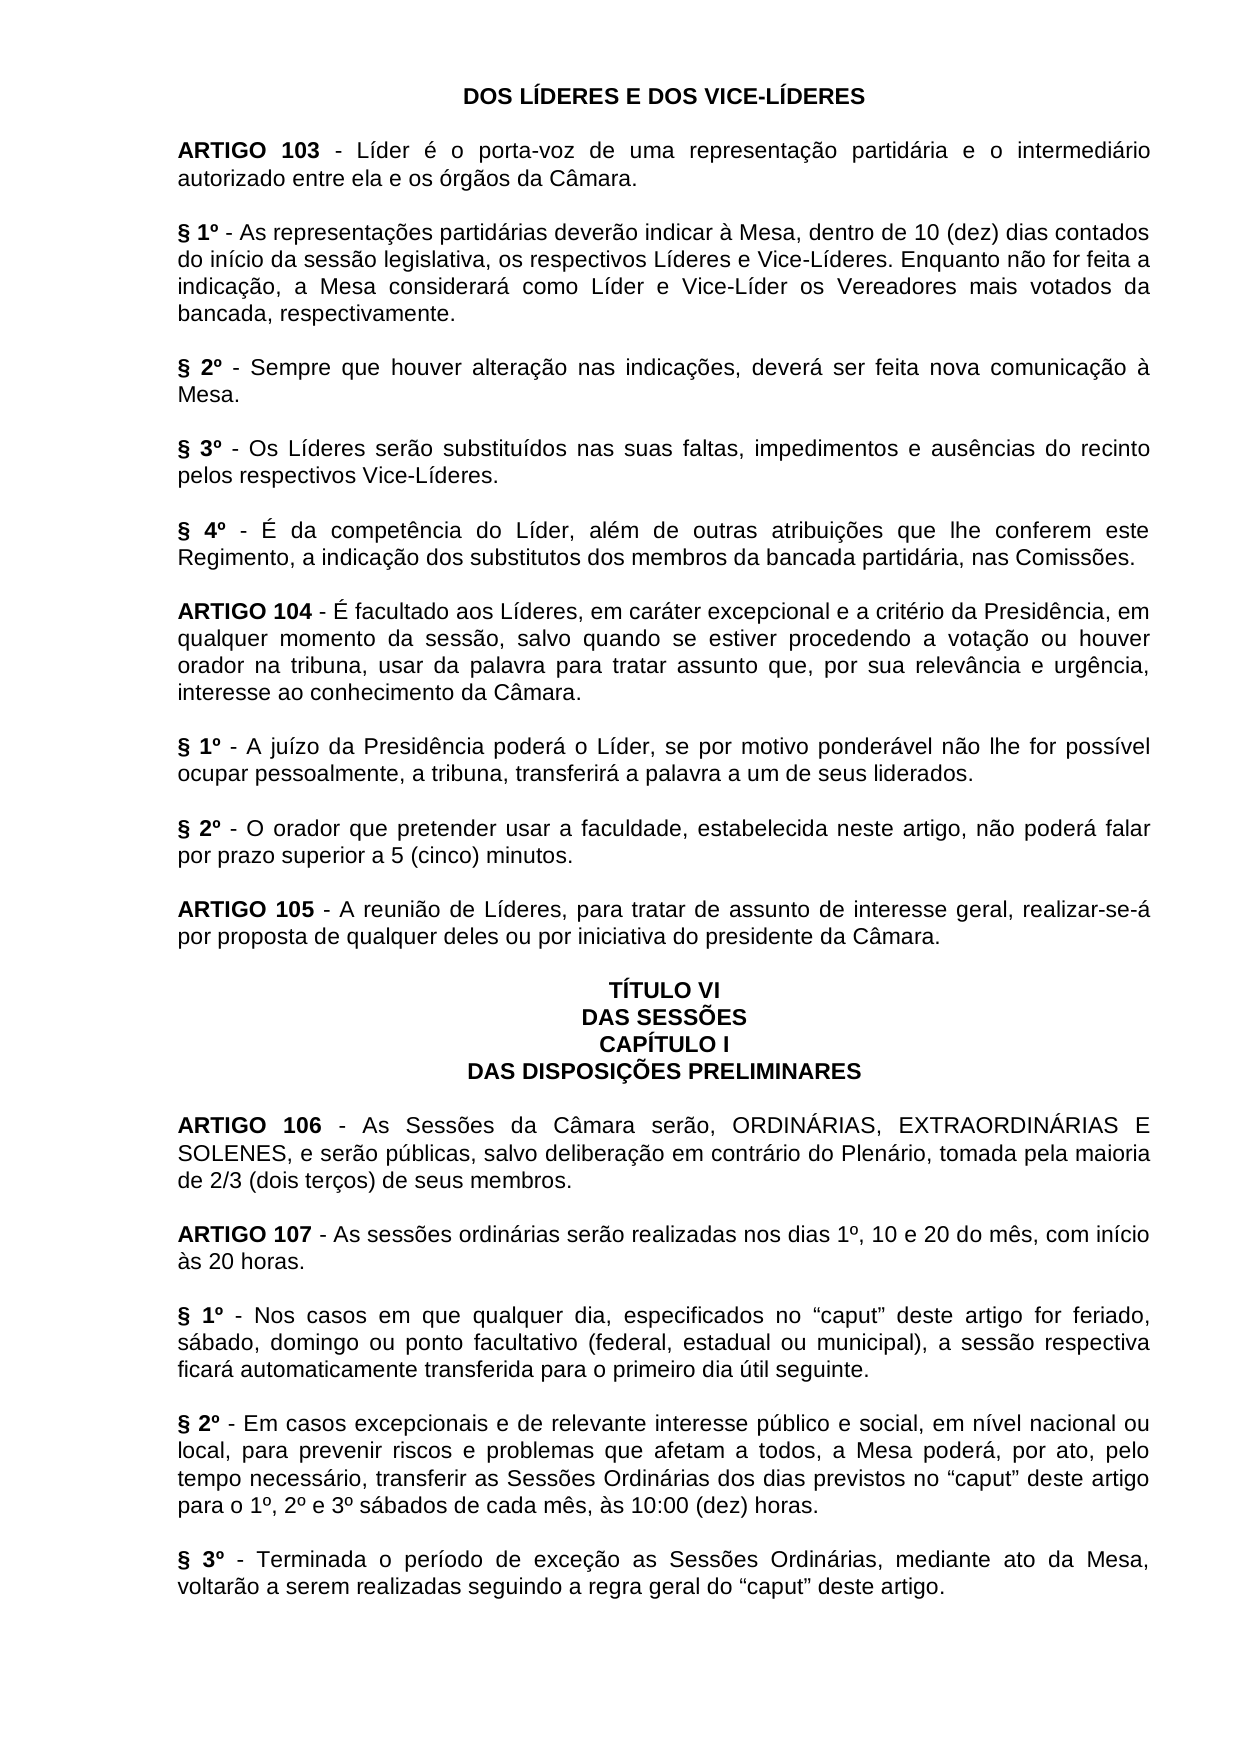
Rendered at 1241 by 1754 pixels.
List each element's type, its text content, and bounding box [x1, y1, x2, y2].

subtitle ARTIGO 104 - É facultado aos Líderes, em caráter excepcional e a critério da Presidência, em qualquer momento da sessão, salvo quando se estiver procedendo a votação ou houver orador na tribuna, usar da palavra para tratar assunto que, por sua relevância e urgência, interesse ao conhecimento da Câmara. [177, 597, 1152, 706]
subtitle § 1º - A juízo da Presidência poderá o Líder, se por motivo ponderável não lhe for possível ocupar pessoalmente, a tribuna, transferirá a palavra a um de seus liderados. [177, 733, 1152, 787]
subtitle DOS LÍDERES E DOS VICE-LÍDERES [177, 83, 1152, 110]
subtitle § 2º - O orador que pretender usar a faculdade, estabelecida neste artigo, não poderá falar por prazo superior a 5 (cinco) minutos. [177, 814, 1152, 868]
subtitle ARTIGO 107 - As sessões ordinárias serão realizadas nos dias 1º, 10 e 20 do mês, com início às 20 horas. [177, 1220, 1152, 1274]
subtitle § 1º - As representações partidárias deverão indicar à Mesa, dentro de 10 (dez) dias contados do início da sessão legislativa, os respectivos Líderes e Vice-Líderes. Enquanto não for feita a indicação, a Mesa considerará como Líder e Vice-Líder os Vereadores mais votados da bancada, respectivamente. [177, 218, 1152, 326]
subtitle § 2º - Sempre que houver alteração nas indicações, deverá ser feita nova comunicação à Mesa. [177, 353, 1152, 408]
subtitle § 3º - Terminada o período de exceção as Sessões Ordinárias, mediante ato da Mesa, voltarão a serem realizadas seguindo a regra geral do “caput” deste artigo. [177, 1545, 1152, 1599]
subtitle ARTIGO 103 - Líder é o porta-voz de uma representação partidária e o intermediário autorizado entre ela e os órgãos da Câmara. [177, 137, 1152, 191]
subtitle § 2º - Em casos excepcionais e de relevante interesse público e social, em nível nacional ou local, para prevenir riscos e problemas que afetam a todos, a Mesa poderá, por ato, pelo tempo necessário, transferir as Sessões Ordinárias dos dias previstos no “caput” deste artigo para o 1º, 2º e 3º sábados de cada mês, às 10:00 (dez) horas. [177, 1410, 1152, 1518]
subtitle CAPÍTULO I [177, 1031, 1152, 1058]
subtitle ARTIGO 106 - As Sessões da Câmara serão, ORDINÁRIAS, EXTRAORDINÁRIAS E SOLENES, e serão públicas, salvo deliberação em contrário do Plenário, tomada pela maioria de 2/3 (dois terços) de seus membros. [177, 1112, 1152, 1193]
subtitle § 3º - Os Líderes serão substituídos nas suas faltas, impedimentos e ausências do recinto pelos respectivos Vice-Líderes. [177, 435, 1152, 489]
subtitle TÍTULO VI [177, 976, 1152, 1003]
subtitle § 4º - É da competência do Líder, além de outras atribuições que lhe conferem este Regimento, a indicação dos substitutos dos membros da bancada partidária, nas Comissões. [177, 516, 1152, 570]
subtitle DAS SESSÕES [177, 1003, 1152, 1031]
subtitle § 1º - Nos casos em que qualquer dia, especificados no “caput” deste artigo for feriado, sábado, domingo ou ponto facultativo (federal, estadual ou municipal), a sessão respectiva ficará automaticamente transferida para o primeiro dia útil seguinte. [177, 1301, 1152, 1383]
subtitle ARTIGO 105 - A reunião de Líderes, para tratar de assunto de interesse geral, realizar-se-á por proposta de qualquer deles ou por iniciativa do presidente da Câmara. [177, 895, 1152, 949]
subtitle DAS DISPOSIÇÕES PRELIMINARES [177, 1058, 1152, 1085]
